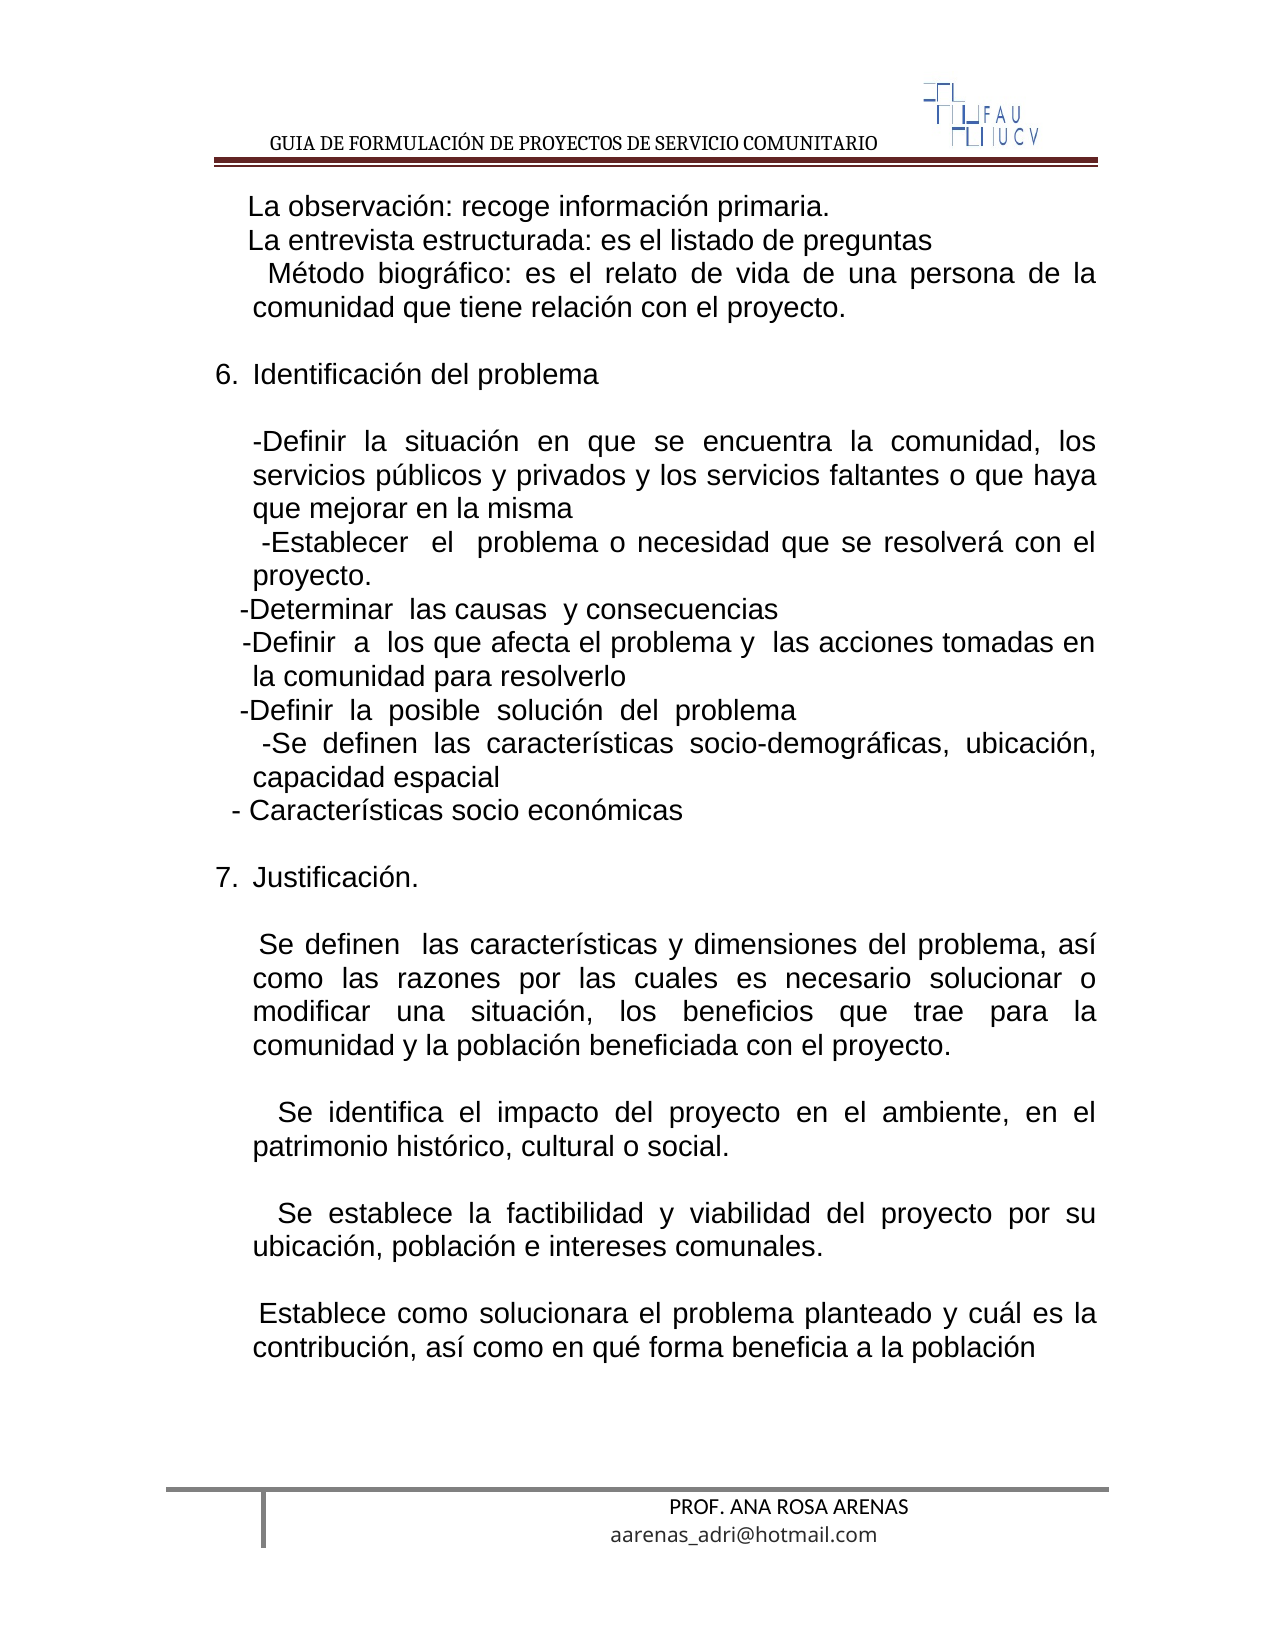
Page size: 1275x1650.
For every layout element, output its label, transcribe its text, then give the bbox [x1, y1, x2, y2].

list Se identifica el impacto del proyecto en el ambiente, en el patrimonio histórico, cultural o social. [215, 1095, 1098, 1162]
list -Establecer el problema o necesidad que se resolverá con el proyecto. [215, 525, 1098, 592]
list La entrevista estructurada: es el listado de preguntas [215, 223, 1098, 257]
list -Definir a los que afecta el problema y las acciones tomadas en la comunidad para resolverlo [215, 626, 1098, 693]
list Justificación. [215, 860, 1098, 894]
list -Determinar las causas y consecuencias [215, 592, 1098, 626]
list Se establece la factibilidad y viabilidad del proyecto por su ubicación, población e intereses comunales. [215, 1196, 1098, 1263]
list Se definen las características y dimensiones del problema, así como las razones por las cuales es necesario solucionar o modificar una situación, los beneficios que trae para la comunidad y la población beneficiada con el proyecto. [215, 927, 1098, 1062]
list -Se definen las características socio-demográficas, ubicación, capacidad espacial [215, 726, 1098, 793]
list Establece como solucionara el problema planteado y cuál es la contribución, así como en qué forma beneficia a la población [215, 1296, 1098, 1363]
list - Características socio económicas [215, 793, 1098, 827]
list Método biográfico: es el relato de vida de una persona de la comunidad que tiene relación con el proyecto. [215, 257, 1098, 324]
list La observación: recoge información primaria. [215, 189, 1098, 223]
list -Definir la situación en que se encuentra la comunidad, los servicios públicos y privados y los servicios faltantes o que haya que mejorar en la misma [252, 424, 1098, 525]
list -Definir la posible solución del problema [215, 693, 1098, 726]
list Identificación del problema [215, 357, 1098, 391]
picture [923, 71, 1043, 150]
